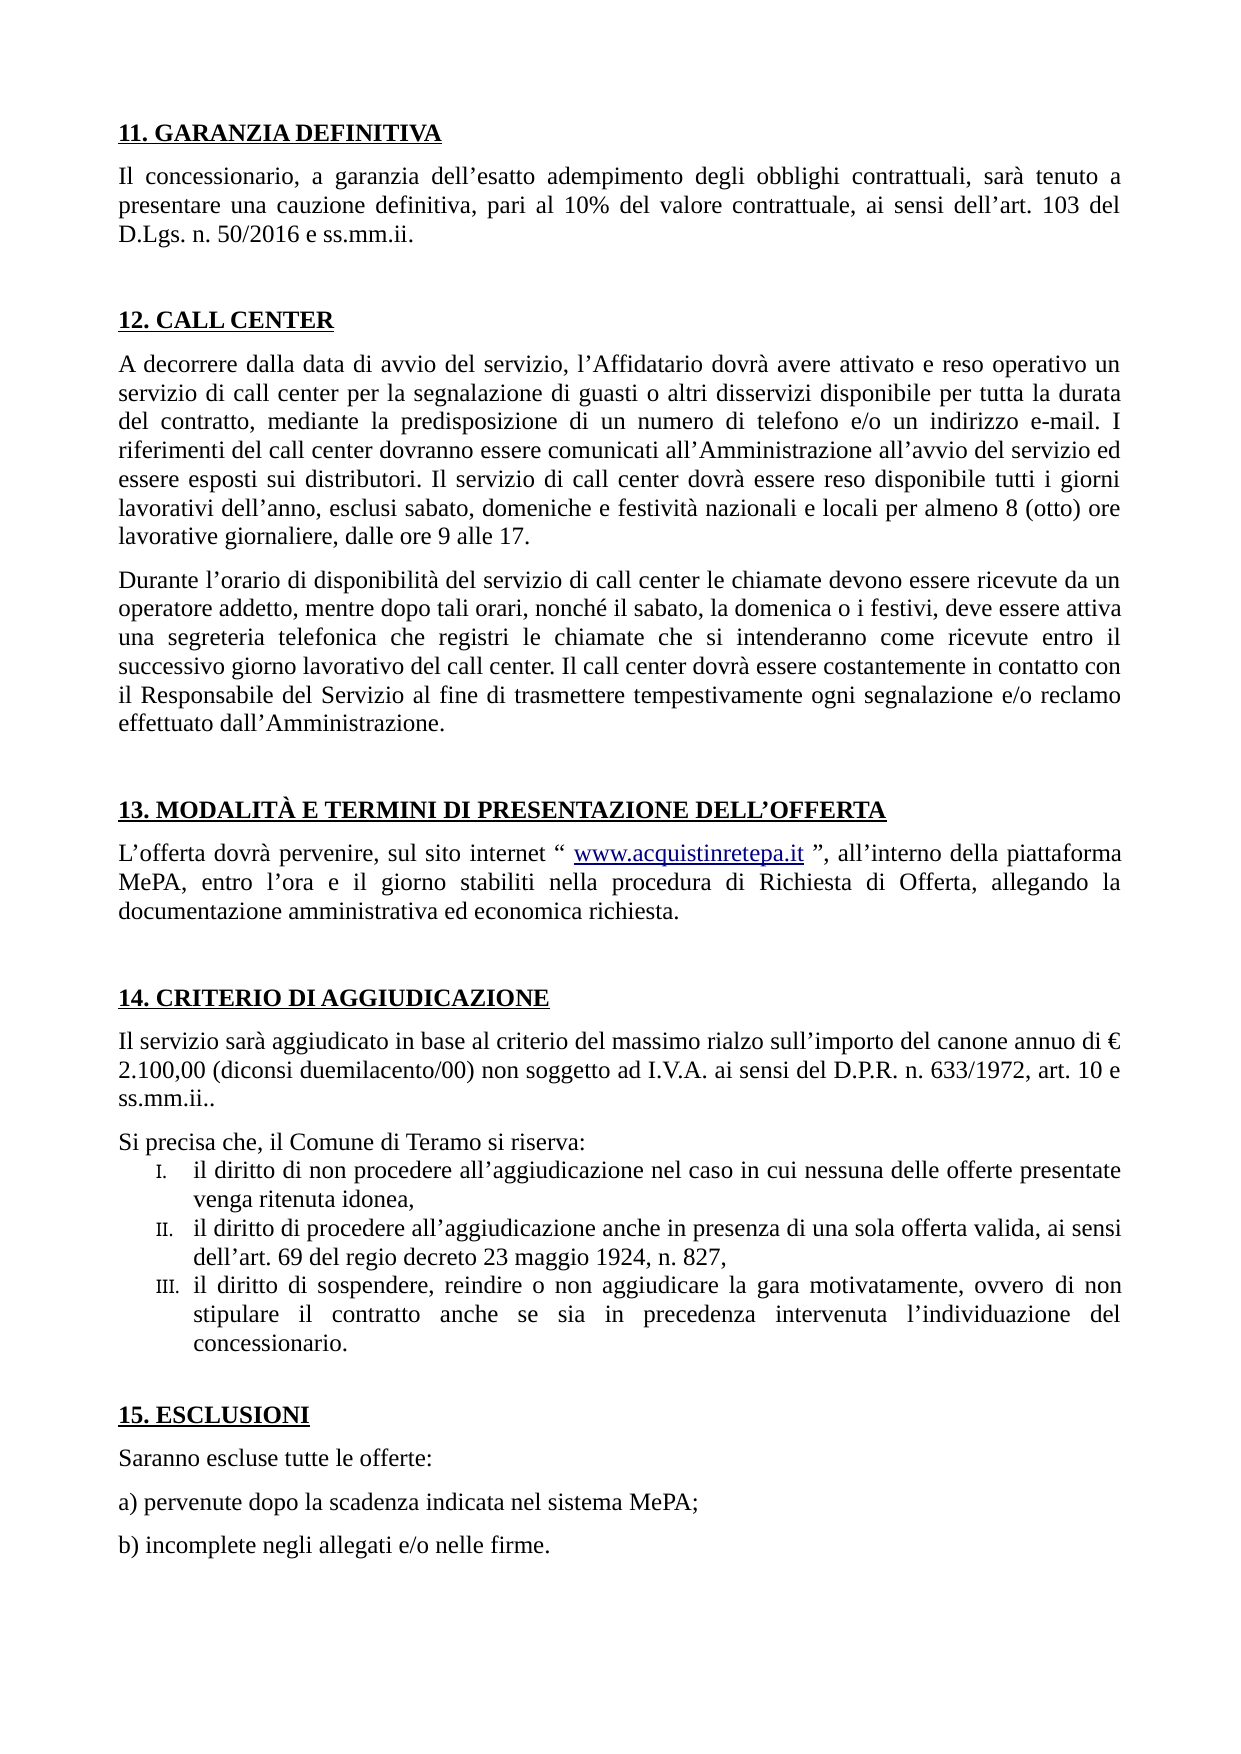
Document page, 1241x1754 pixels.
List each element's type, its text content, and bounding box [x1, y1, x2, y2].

text Il concessionario, a garanzia dell’esatto adempimento degli obblighi contrattuali, sarà tenuto a presentare una cauzione definitiva, pari al 10% del valore contrattuale, ai sensi dell’art. 103 del D.Lgs. n. 50/2016 e ss.mm.ii. [118, 161, 1122, 248]
list il diritto di sospendere, reindire o non aggiudicare la gara motivatamente, ovvero di non stipulare il contratto anche se sia in precedenza intervenuta l’individuazione del concessionario. [156, 1271, 1122, 1357]
text a) pervenute dopo la scadenza indicata nel sistema MePA; [118, 1487, 1122, 1516]
list il diritto di procedere all’aggiudicazione anche in presenza di una sola offerta valida, ai sensi dell’art. 69 del regio decreto 23 maggio 1924, n. 827, [156, 1213, 1122, 1271]
text 15. ESCLUSIONI [118, 1400, 1122, 1429]
text 14. CRITERIO DI AGGIUDICAZIONE [118, 983, 1122, 1011]
text 11. GARANZIA DEFINITIVA [118, 118, 1122, 147]
text b) incomplete negli allegati e/o nelle firme. [118, 1530, 1122, 1559]
text Si precisa che, il Comune di Teramo si riserva: [118, 1127, 1122, 1156]
text Il servizio sarà aggiudicato in base al criterio del massimo rialzo sull’importo del canone annuo di € 2.100,00 (diconsi duemilacento/00) non soggetto ad I.V.A. ai sensi del D.P.R. n. 633/1972, art. 10 e ss.mm.ii.. [118, 1026, 1122, 1112]
text L’offerta dovrà pervenire, sul sito internet “ www.acquistinretepa.it ”, all’interno della piattaforma MePA, entro l’ora e il giorno stabiliti nella procedura di Richiesta di Offerta, allegando la documentazione amministrativa ed economica richiesta. [118, 838, 1122, 925]
text 12. CALL CENTER [118, 306, 1122, 334]
text 13. MODALITÀ E TERMINI DI PRESENTAZIONE DELL’OFFERTA [118, 795, 1122, 824]
text A decorrere dalla data di avvio del servizio, l’Affidatario dovrà avere attivato e reso operativo un servizio di call center per la segnalazione di guasti o altri disservizi disponibile per tutta la durata del contratto, mediante la predisposizione di un numero di telefono e/o un indirizzo e-mail. I riferimenti del call center dovranno essere comunicati all’Amministrazione all’avvio del servizio ed essere esposti sui distributori. Il servizio di call center dovrà essere reso disponibile tutti i giorni lavorativi dell’anno, esclusi sabato, domeniche e festività nazionali e locali per almeno 8 (otto) ore lavorative giornaliere, dalle ore 9 alle 17. [118, 349, 1122, 550]
list il diritto di non procedere all’aggiudicazione nel caso in cui nessuna delle offerte presentate venga ritenuta idonea, [156, 1156, 1122, 1213]
text Durante l’orario di disponibilità del servizio di call center le chiamate devono essere ricevute da un operatore addetto, mentre dopo tali orari, nonché il sabato, la domenica o i festivi, deve essere attiva una segreteria telefonica che registri le chiamate che si intenderanno come ricevute entro il successivo giorno lavorativo del call center. Il call center dovrà essere costantemente in contatto con il Responsabile del Servizio al fine di trasmettere tempestivamente ogni segnalazione e/o reclamo effettuato dall’Amministrazione. [118, 565, 1122, 737]
text Saranno escluse tutte le offerte: [118, 1443, 1122, 1472]
